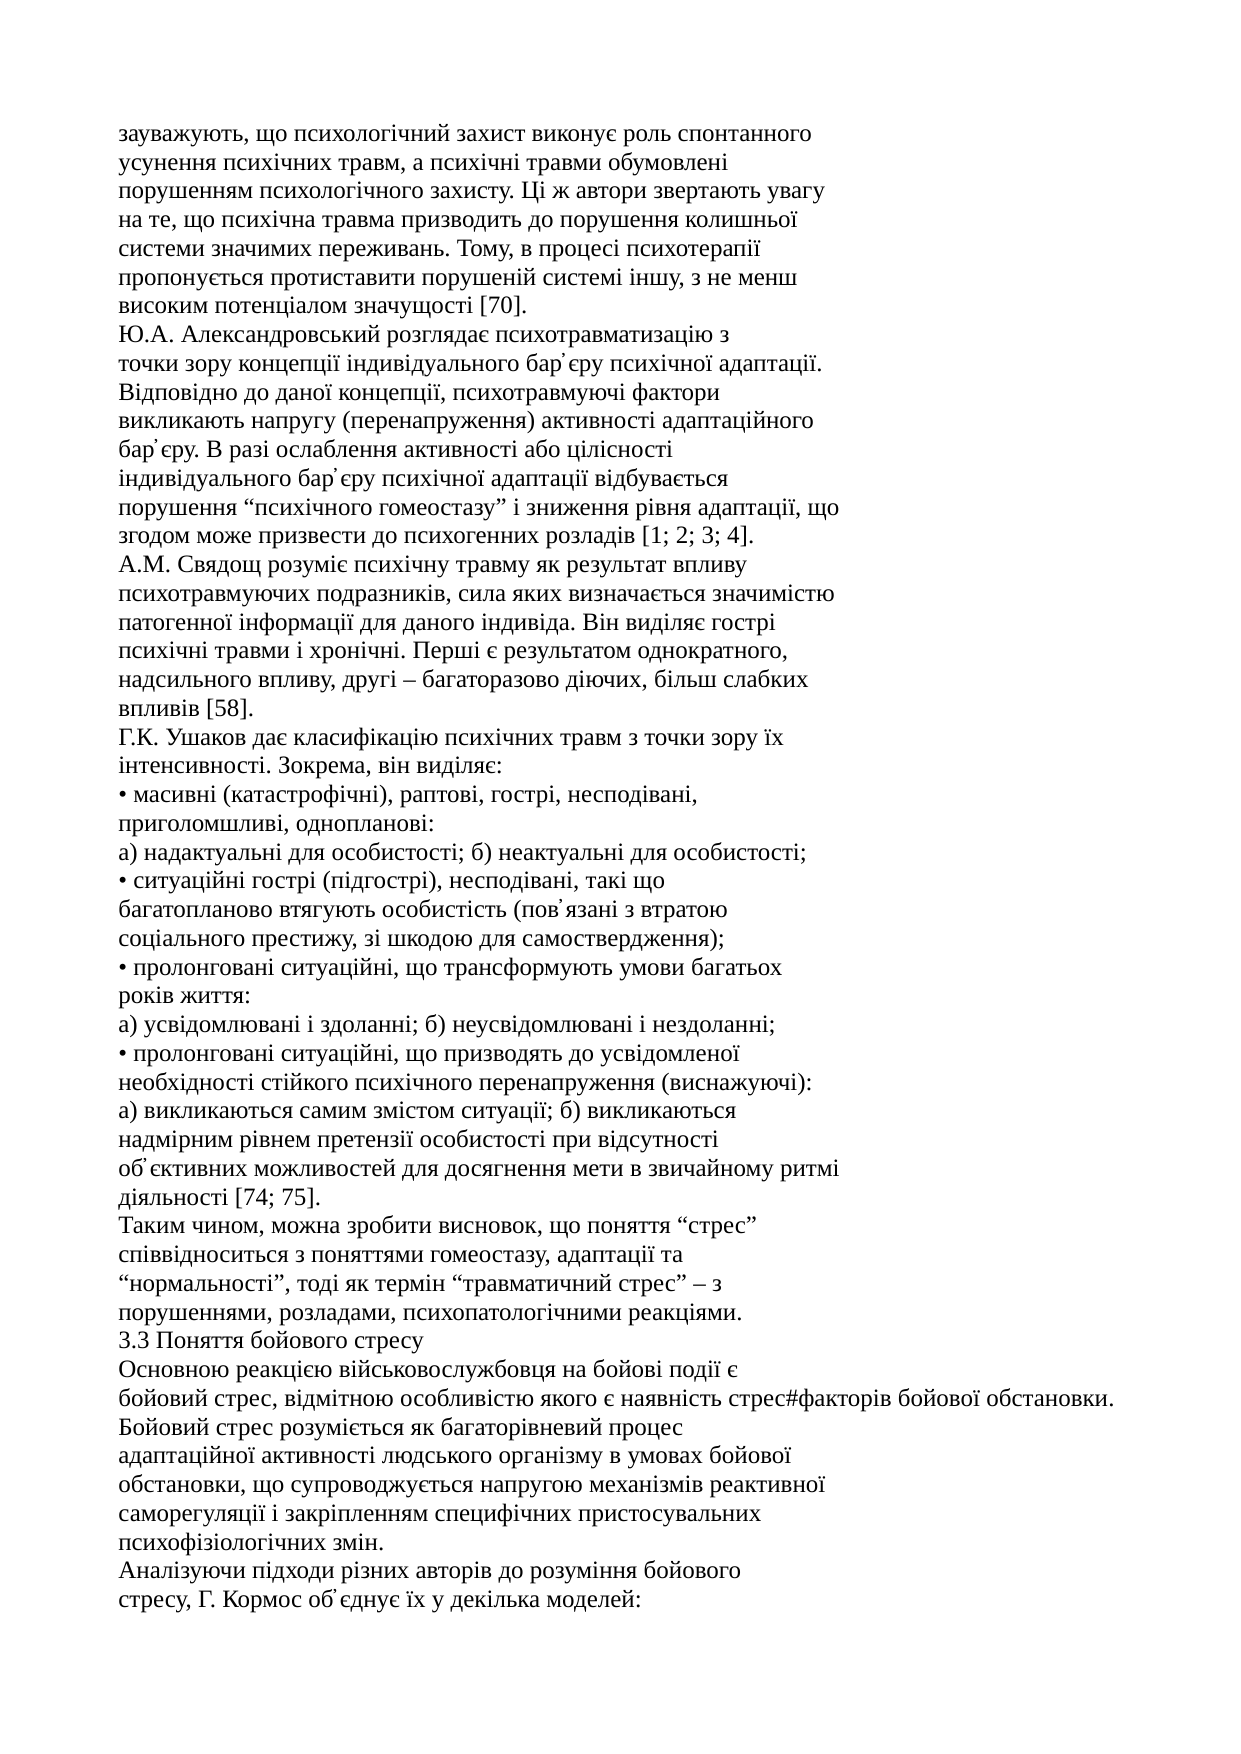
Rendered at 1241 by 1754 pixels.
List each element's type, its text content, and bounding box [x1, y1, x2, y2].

text зауважують, що психологічний захист виконує роль спонтанного [118, 118, 1122, 147]
text необхідності стійкого психічного перенапруження (виснажуючі): [118, 1067, 1122, 1096]
text 3.3 Поняття бойового стресу [118, 1326, 1122, 1354]
text • пролонговані ситуаційні, що трансформують умови багатьох [118, 952, 1122, 981]
text Відповідно до даної концепції, психотравмуючі фактори [118, 377, 1122, 406]
text викликають напругу (перенапруження) активності адаптаційного [118, 406, 1122, 434]
text надмірним рівнем претензії особистості при відсутності [118, 1124, 1122, 1153]
text багатопланово втягують особистість (пов̕ язані з втратою [118, 894, 1122, 923]
text порушеннями, розладами, психопатологічними реакціями. [118, 1297, 1122, 1326]
text Ю.А. Александровський розглядає психотравматизацію з [118, 319, 1122, 348]
text психічні травми і хронічні. Перші є результатом однократного, [118, 636, 1122, 664]
text високим потенціалом значущості [70]. [118, 291, 1122, 319]
text співвідноситься з поняттями гомеостазу, адаптації та [118, 1239, 1122, 1268]
text а) надактуальні для особистості; б) неактуальні для особистості; [118, 837, 1122, 866]
text бар̕ єру. В разі ослаблення активності або цілісності [118, 434, 1122, 463]
text об̕ єктивних можливостей для досягнення мети в звичайному ритмі [118, 1153, 1122, 1182]
text пропонується протиставити порушеній системі іншу, з не менш [118, 262, 1122, 291]
text приголомшливі, однопланові: [118, 808, 1122, 837]
text індивідуального бар̕ єру психічної адаптації відбувається [118, 463, 1122, 492]
text згодом може призвести до психогенних розладів [1; 2; 3; 4]. [118, 521, 1122, 549]
text Основною реакцією військовослужбовця на бойові події є [118, 1354, 1122, 1383]
text саморегуляції і закріпленням специфічних пристосувальних [118, 1498, 1122, 1527]
text впливів [58]. [118, 693, 1122, 722]
text а) викликаються самим змістом ситуації; б) викликаються [118, 1096, 1122, 1124]
text років життя: [118, 981, 1122, 1009]
text на те, що психічна травма призводить до порушення колишньої [118, 204, 1122, 233]
text “нормальності”, тоді як термін “травматичний стрес” – з [118, 1268, 1122, 1297]
text надсильного впливу, другі – багаторазово діючих, більш слабких [118, 664, 1122, 693]
text А.М. Свядощ розуміє психічну травму як результат впливу [118, 549, 1122, 578]
text патогенної інформації для даного індивіда. Він виділяє гострі [118, 607, 1122, 636]
text • ситуаційні гострі (підгострі), несподівані, такі що [118, 866, 1122, 894]
text Таким чином, можна зробити висновок, що поняття “стрес” [118, 1211, 1122, 1239]
text психотравмуючих подразників, сила яких визначається значимістю [118, 578, 1122, 607]
text бойовий стрес, відмітною особливістю якого є наявність стрес#факторів бойової обстановки. [118, 1383, 1122, 1412]
text порушення “психічного гомеостазу” і зниження рівня адаптації, що [118, 492, 1122, 521]
text порушенням психологічного захисту. Ці ж автори звертають увагу [118, 176, 1122, 204]
text психофізіологічних змін. [118, 1527, 1122, 1556]
text стресу, Г. Кормос об̕ єднує їх у декілька моделей: [118, 1584, 1122, 1613]
text інтенсивності. Зокрема, він виділяє: [118, 751, 1122, 779]
text діяльності [74; 75]. [118, 1182, 1122, 1211]
text Г.К. Ушаков дає класифікацію психічних травм з точки зору їх [118, 722, 1122, 751]
text • пролонговані ситуаційні, що призводять до усвідомленої [118, 1038, 1122, 1067]
text системи значимих переживань. Тому, в процесі психотерапії [118, 233, 1122, 262]
text а) усвідомлювані і здоланні; б) неусвідомлювані і нездоланні; [118, 1009, 1122, 1038]
text соціального престижу, зі шкодою для самоствердження); [118, 923, 1122, 952]
text обстановки, що супроводжується напругою механізмів реактивної [118, 1469, 1122, 1498]
text точки зору концепції індивідуального бар̕ єру психічної адаптації. [118, 348, 1122, 377]
text Бойовий стрес розуміється як багаторівневий процес [118, 1412, 1122, 1441]
text Аналізуючи підходи різних авторів до розуміння бойового [118, 1556, 1122, 1584]
text • масивні (катастрофічні), раптові, гострі, несподівані, [118, 779, 1122, 808]
text усунення психічних травм, а психічні травми обумовлені [118, 147, 1122, 176]
text адаптаційної активності людського організму в умовах бойової [118, 1441, 1122, 1469]
